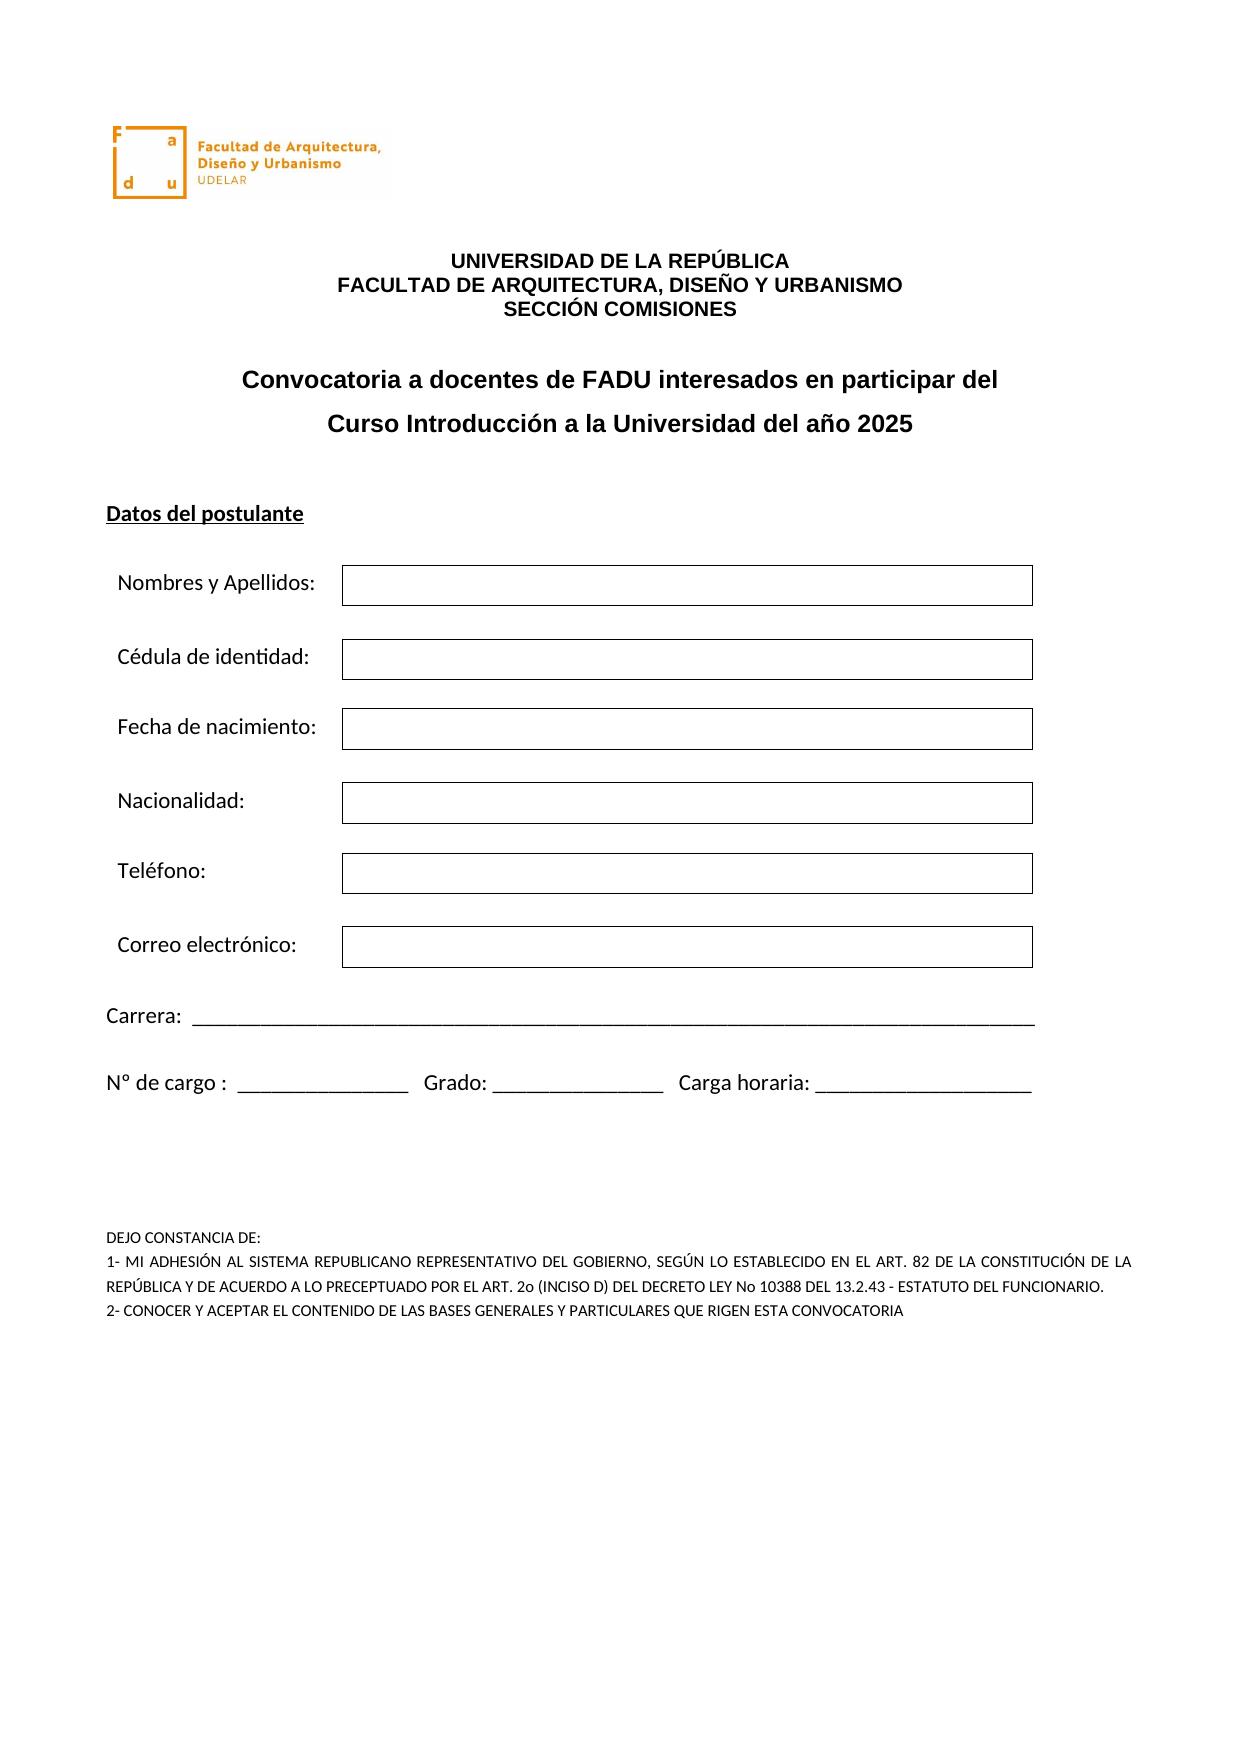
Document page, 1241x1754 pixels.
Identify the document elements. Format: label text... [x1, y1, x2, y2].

text Nº de cargo : _______________ Grado: _______________ Carga horaria: ___________________ [106, 1068, 1134, 1097]
picture [113, 126, 391, 199]
table_header [343, 854, 1032, 893]
text Datos del postulante [106, 499, 1134, 527]
table_header [343, 640, 1032, 679]
table_header Nombres y Apellidos: [106, 565, 342, 605]
text SECCIÓN COMISIONES [106, 297, 1134, 321]
table_header Cédula de identidad: [106, 639, 342, 679]
table_header [343, 783, 1032, 823]
table_header Fecha de nacimiento: [106, 708, 342, 749]
table_header Nacionalidad: [106, 782, 342, 823]
text 2- CONOCER Y ACEPTAR EL CONTENIDO DE LAS BASES GENERALES Y PARTICULARES QUE RIGEN ESTA CONVOCATORIA [106, 1300, 1134, 1321]
text FACULTAD DE ARQUITECTURA, DISEÑO Y URBANISMO [106, 273, 1134, 297]
text 1- MI ADHESIÓN AL SISTEMA REPUBLICANO REPRESENTATIVO DEL GOBIERNO, SEGÚN LO ESTABLECIDO EN EL ART. 82 DE LA CONSTITUCIÓN DE LA REPÚBLICA Y DE ACUERDO A LO PRECEPTUADO POR EL ART. 2o (INCISO D) DEL DECRETO LEY No 10388 DEL 13.2.43 - ESTATUTO DEL FUNCIONARIO. [106, 1251, 1134, 1296]
table_header [343, 927, 1032, 967]
table_header [343, 709, 1032, 749]
text UNIVERSIDAD DE LA REPÚBLICA [106, 249, 1134, 273]
text DEJO CONSTANCIA DE: [106, 1227, 1134, 1247]
text Curso Introducción a la Universidad del año 2025 [106, 409, 1134, 437]
table_header [343, 566, 1032, 605]
table_header Correo electrónico: [106, 926, 342, 967]
text Carrera: __________________________________________________________________________ [106, 1001, 1134, 1029]
table_header Teléfono: [106, 853, 342, 893]
text Convocatoria a docentes de FADU interesados en participar del [106, 365, 1134, 394]
